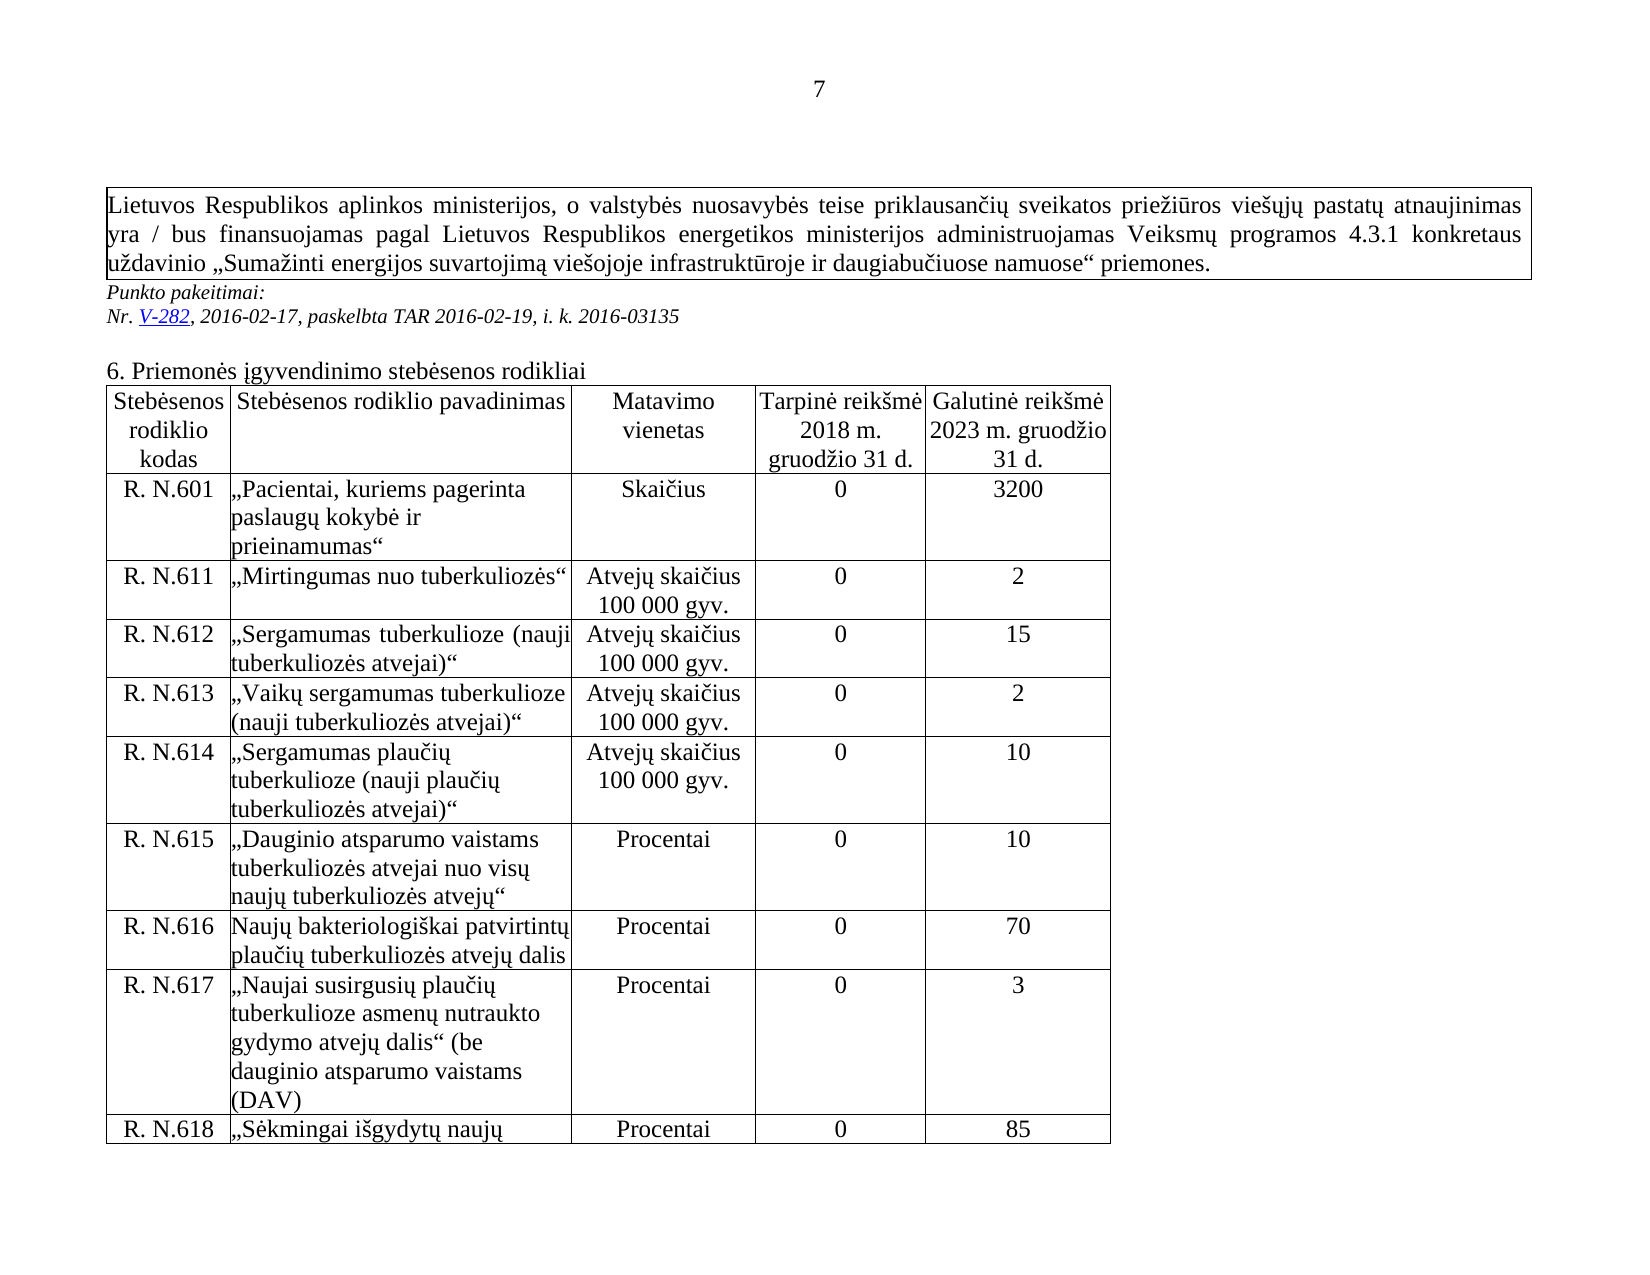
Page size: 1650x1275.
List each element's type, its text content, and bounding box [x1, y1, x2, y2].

table_cell Procentai [572, 911, 755, 969]
text Lietuvos Respublikos aplinkos ministerijos, o valstybės nuosavybės teise priklausančių sveikatos priežiūros viešųjų pastatų atnaujinimas yra / bus finansuojamas pagal Lietuvos Respublikos energetikos ministerijos administruojamas Veiksmų programos 4.3.1 konkretaus uždavinio „Sumažinti energijos suvartojimą viešojoje infrastruktūroje ir daugiabučiuose namuose“ priemones. [108, 188, 1531, 279]
table_header Stebėsenos rodiklio pavadinimas [231, 386, 571, 473]
table_cell R. N.616 [107, 911, 230, 969]
table_cell Procentai [572, 1115, 755, 1143]
table_cell R. N.614 [107, 737, 230, 823]
table_cell „Sėkmingai išgydytų naujų [231, 1115, 571, 1143]
table_cell Skaičius [572, 474, 755, 560]
table_header Tarpinė reikšmė 2018 m. gruodžio 31 d. [756, 386, 925, 473]
table_cell Procentai [572, 824, 755, 910]
table_cell 3 [926, 970, 1110, 1113]
table_cell Atvejų skaičius 100 000 gyv. [572, 737, 755, 823]
text 6. Priemonės įgyvendinimo stebėsenos rodikliai [106, 357, 1532, 385]
table_cell 85 [926, 1115, 1110, 1143]
table_cell „Sergamumas plaučių tuberkulioze (nauji plaučių tuberkuliozės atvejai)“ [231, 737, 571, 823]
table_header Stebėsenos rodiklio kodas [107, 386, 230, 473]
table_cell 0 [756, 911, 925, 969]
table_cell 0 [756, 1115, 925, 1143]
table_cell „Sergamumas tuberkulioze (nauji tuberkuliozės atvejai)“ [231, 620, 571, 677]
table_cell „Mirtingumas nuo tuberkuliozės“ [231, 561, 571, 618]
table_cell „Pacientai, kuriems pagerinta paslaugų kokybė ir prieinamumas“ [231, 474, 571, 560]
table_cell „Vaikų sergamumas tuberkulioze (nauji tuberkuliozės atvejai)“ [231, 678, 571, 736]
table_cell 3200 [926, 474, 1110, 560]
table_cell Atvejų skaičius 100 000 gyv. [572, 620, 755, 677]
table_cell 15 [926, 620, 1110, 677]
table_cell „Dauginio atsparumo vaistams tuberkuliozės atvejai nuo visų naujų tuberkuliozės atvejų“ [231, 824, 571, 910]
table_cell „Naujai susirgusių plaučių tuberkulioze asmenų nutraukto gydymo atvejų dalis“ (be dauginio atsparumo vaistams (DAV) [231, 970, 571, 1113]
table_cell 2 [926, 678, 1110, 736]
table_cell 0 [756, 620, 925, 677]
table_cell 0 [756, 678, 925, 736]
table_cell Procentai [572, 970, 755, 1113]
table_cell 0 [756, 824, 925, 910]
text Punkto pakeitimai: [106, 280, 1532, 304]
table_cell 0 [756, 474, 925, 560]
table_cell 10 [926, 824, 1110, 910]
table_cell Atvejų skaičius 100 000 gyv. [572, 561, 755, 618]
table_cell 0 [756, 737, 925, 823]
table_header Matavimo vienetas [572, 386, 755, 473]
table_cell Atvejų skaičius 100 000 gyv. [572, 678, 755, 736]
table_cell R. N.615 [107, 824, 230, 910]
table_cell R. N.617 [107, 970, 230, 1113]
table_cell 2 [926, 561, 1110, 618]
table_cell 0 [756, 561, 925, 618]
table_cell 10 [926, 737, 1110, 823]
table_cell R. N.612 [107, 620, 230, 677]
table_cell 0 [756, 970, 925, 1113]
table_cell R. N.601 [107, 474, 230, 560]
text Nr. V-282, 2016-02-17, paskelbta TAR 2016-02-19, i. k. 2016-03135 [106, 304, 1532, 328]
table_cell R. N.618 [107, 1115, 230, 1143]
table_header Galutinė reikšmė 2023 m. gruodžio 31 d. [926, 386, 1110, 473]
table_cell R. N.611 [107, 561, 230, 618]
table_cell R. N.613 [107, 678, 230, 736]
table_cell Naujų bakteriologiškai patvirtintų plaučių tuberkuliozės atvejų dalis [231, 911, 571, 969]
table_cell 70 [926, 911, 1110, 969]
